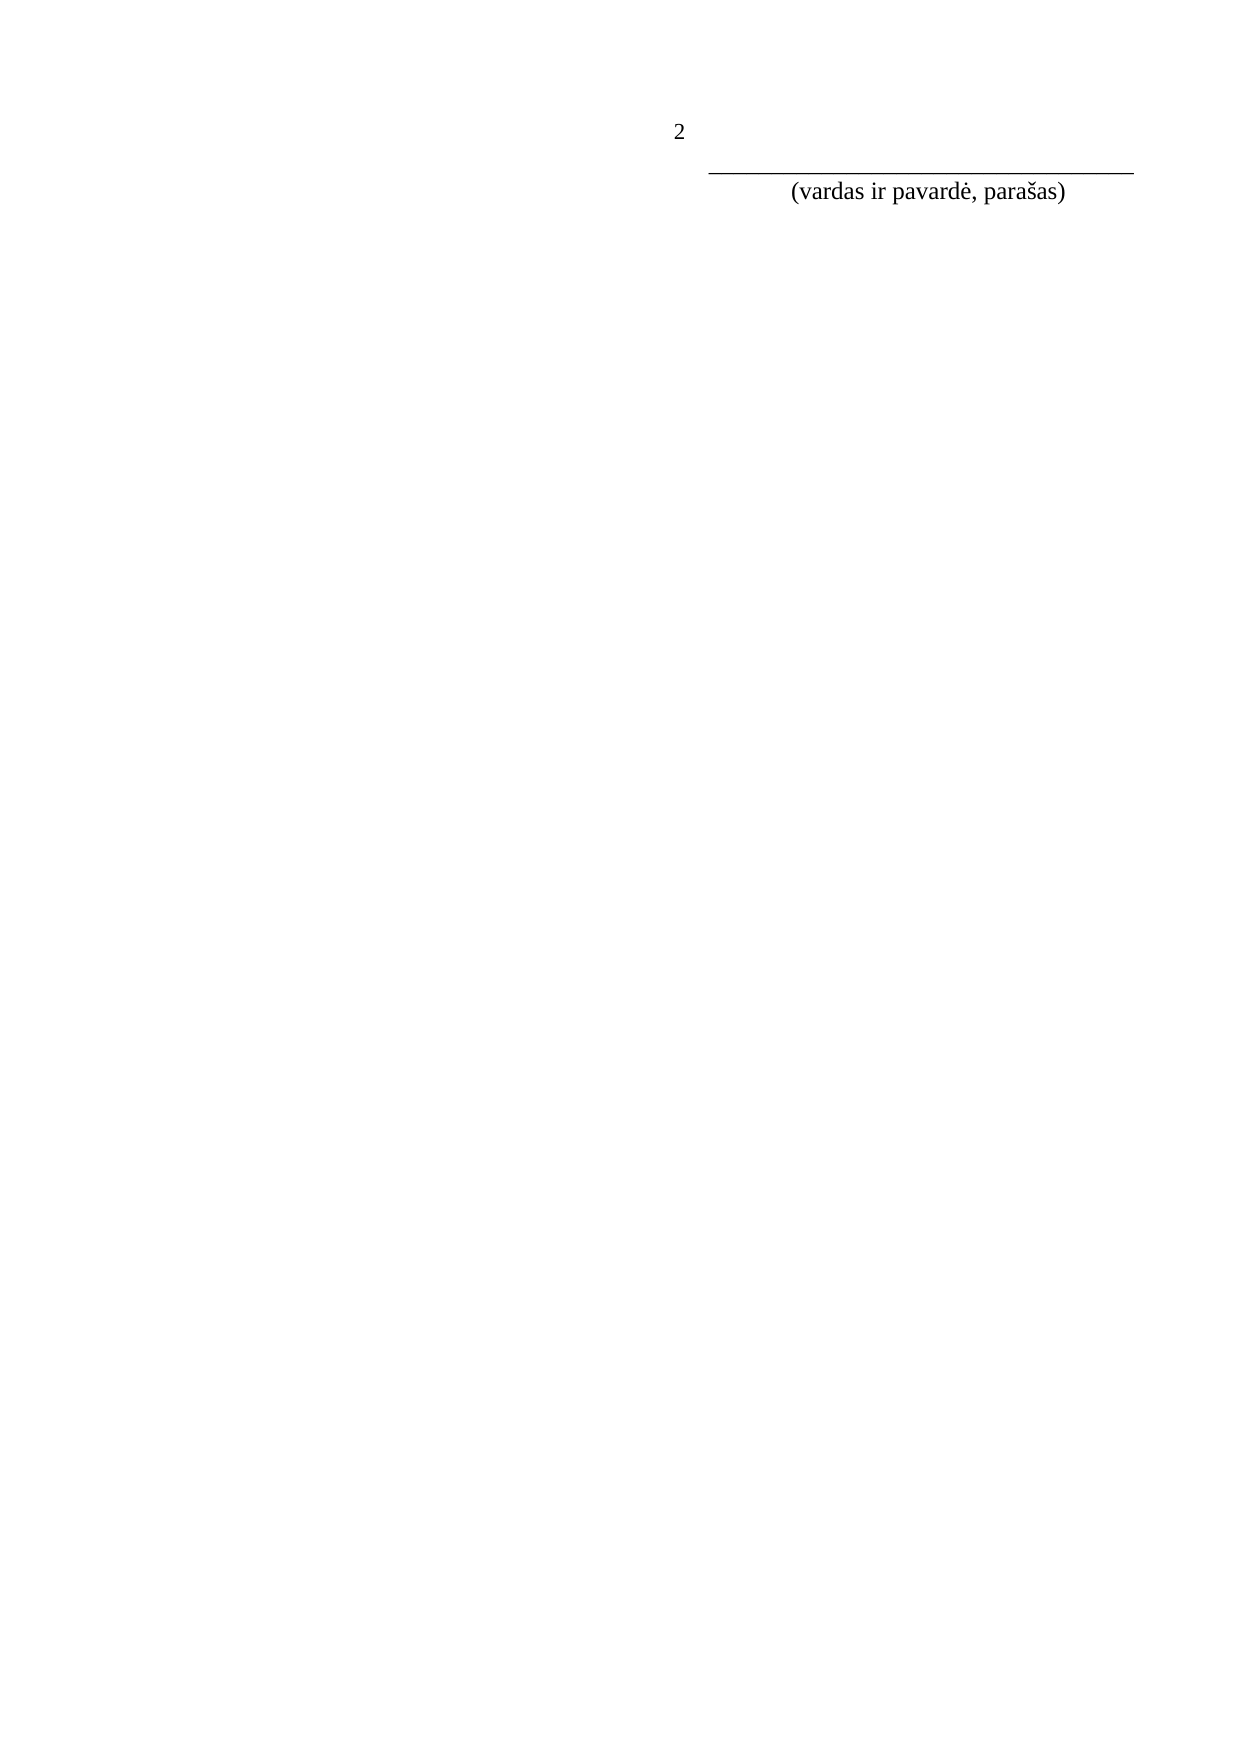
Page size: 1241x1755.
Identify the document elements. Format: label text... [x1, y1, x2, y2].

text __________________________________ [177, 148, 1181, 176]
text (vardas ir pavardė, parašas) [177, 176, 1181, 205]
